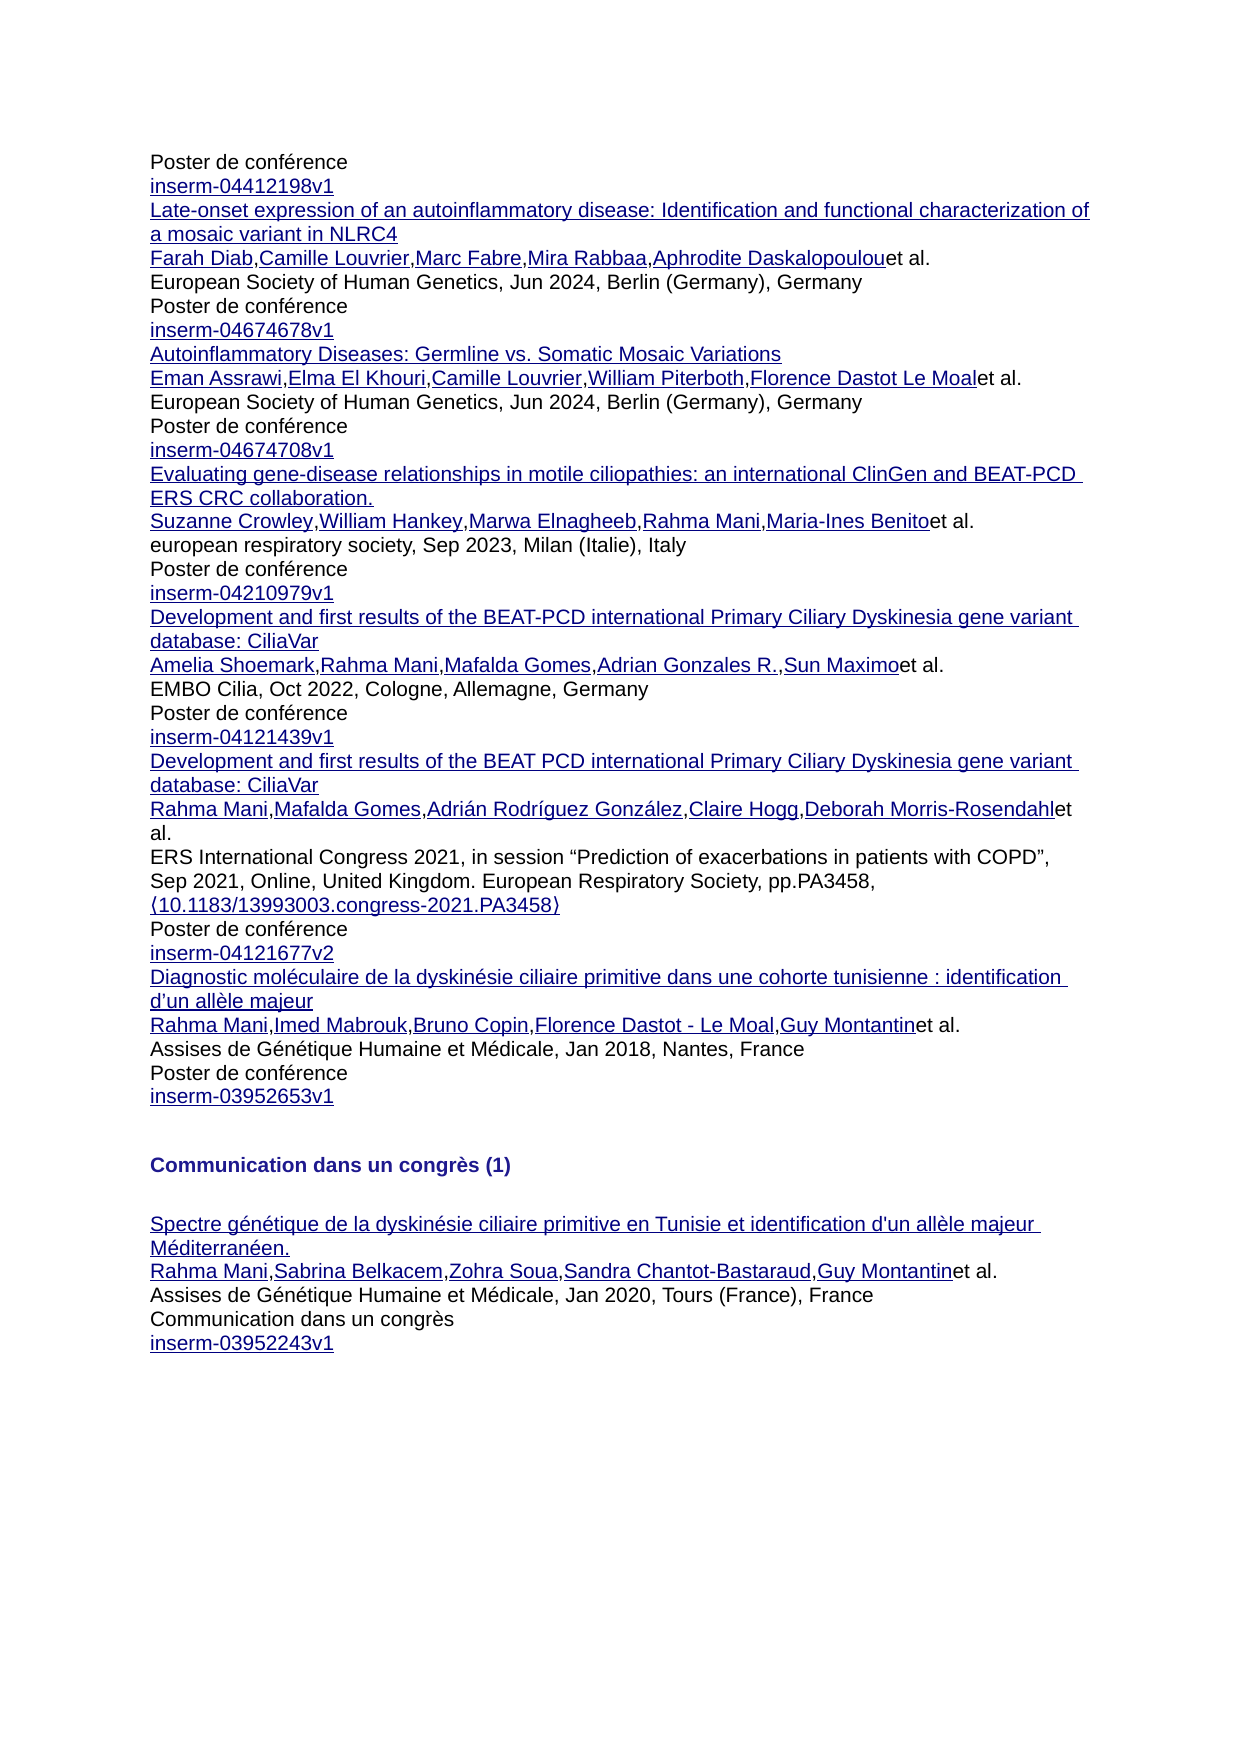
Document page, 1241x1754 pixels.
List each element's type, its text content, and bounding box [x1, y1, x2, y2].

table_cell Development and first results of the BEAT PCD international Primary Ciliary Dyskinesia gene variant database: CiliaVar Rahma Mani,Mafalda Gomes,Adrián Rodríguez González,Claire Hogg,Deborah Morris-Rosendahlet al. ERS International Congress 2021, in session “Prediction of exacerbations in patients with COPD”, Sep 2021, Online, United Kingdom. European Respiratory Society, pp.PA3458, ⟨10.1183/13993003.congress-2021.PA3458⟩ Poster de conférence inserm-04121677v2 [150, 749, 1090, 964]
table_cell a mosaic variant in NLRC4 Farah Diab,Camille Louvrier,Marc Fabre,Mira Rabbaa,Aphrodite Daskalopoulouet al. European Society of Human Genetics, Jun 2024, Berlin (Germany), Germany Poster de conférence inserm-04674678v1 [150, 220, 1090, 342]
table_cell Autoinflammatory Diseases: Germline vs. Somatic Mosaic Variations Eman Assrawi,Elma El Khouri,Camille Louvrier,William Piterboth,Florence Dastot Le Moalet al. European Society of Human Genetics, Jun 2024, Berlin (Germany), Germany Poster de conférence inserm-04674708v1 [150, 342, 1090, 461]
table_cell Late-onset expression of an autoinflammatory disease: Identification and functional characterization of [150, 198, 1090, 219]
table_cell Poster de conférence inserm-04412198v1 [150, 150, 1090, 198]
table_cell Evaluating gene-disease relationships in motile ciliopathies: an international ClinGen and BEAT-PCD ERS CRC collaboration. Suzanne Crowley,William Hankey,Marwa Elnagheeb,Rahma Mani,Maria-Ines Benitoet al. european respiratory society, Sep 2023, Milan (Italie), Italy Poster de conférence inserm-04210979v1 [150, 461, 1090, 605]
table_cell Diagnostic moléculaire de la dyskinésie ciliaire primitive dans une cohorte tunisienne : identification d’un allèle majeur Rahma Mani,Imed Mabrouk,Bruno Copin,Florence Dastot - Le Moal,Guy Montantinet al. Assises de Génétique Humaine et Médicale, Jan 2018, Nantes, France Poster de conférence inserm-03952653v1 [150, 965, 1090, 1108]
subtitle Communication dans un congrès (1) [150, 1153, 1090, 1177]
table_cell Development and first results of the BEAT-PCD international Primary Ciliary Dyskinesia gene variant database: CiliaVar Amelia Shoemark,Rahma Mani,Mafalda Gomes,Adrian Gonzales R.,Sun Maximoet al. EMBO Cilia, Oct 2022, Cologne, Allemagne, Germany Poster de conférence inserm-04121439v1 [150, 605, 1090, 749]
table_header Spectre génétique de la dyskinésie ciliaire primitive en Tunisie et identification d'un allèle majeur Méditerranéen. Rahma Mani,Sabrina Belkacem,Zohra Soua,Sandra Chantot-Bastaraud,Guy Montantinet al. Assises de Génétique Humaine et Médicale, Jan 2020, Tours (France), France Communication dans un congrès inserm-03952243v1 [150, 1211, 1090, 1355]
